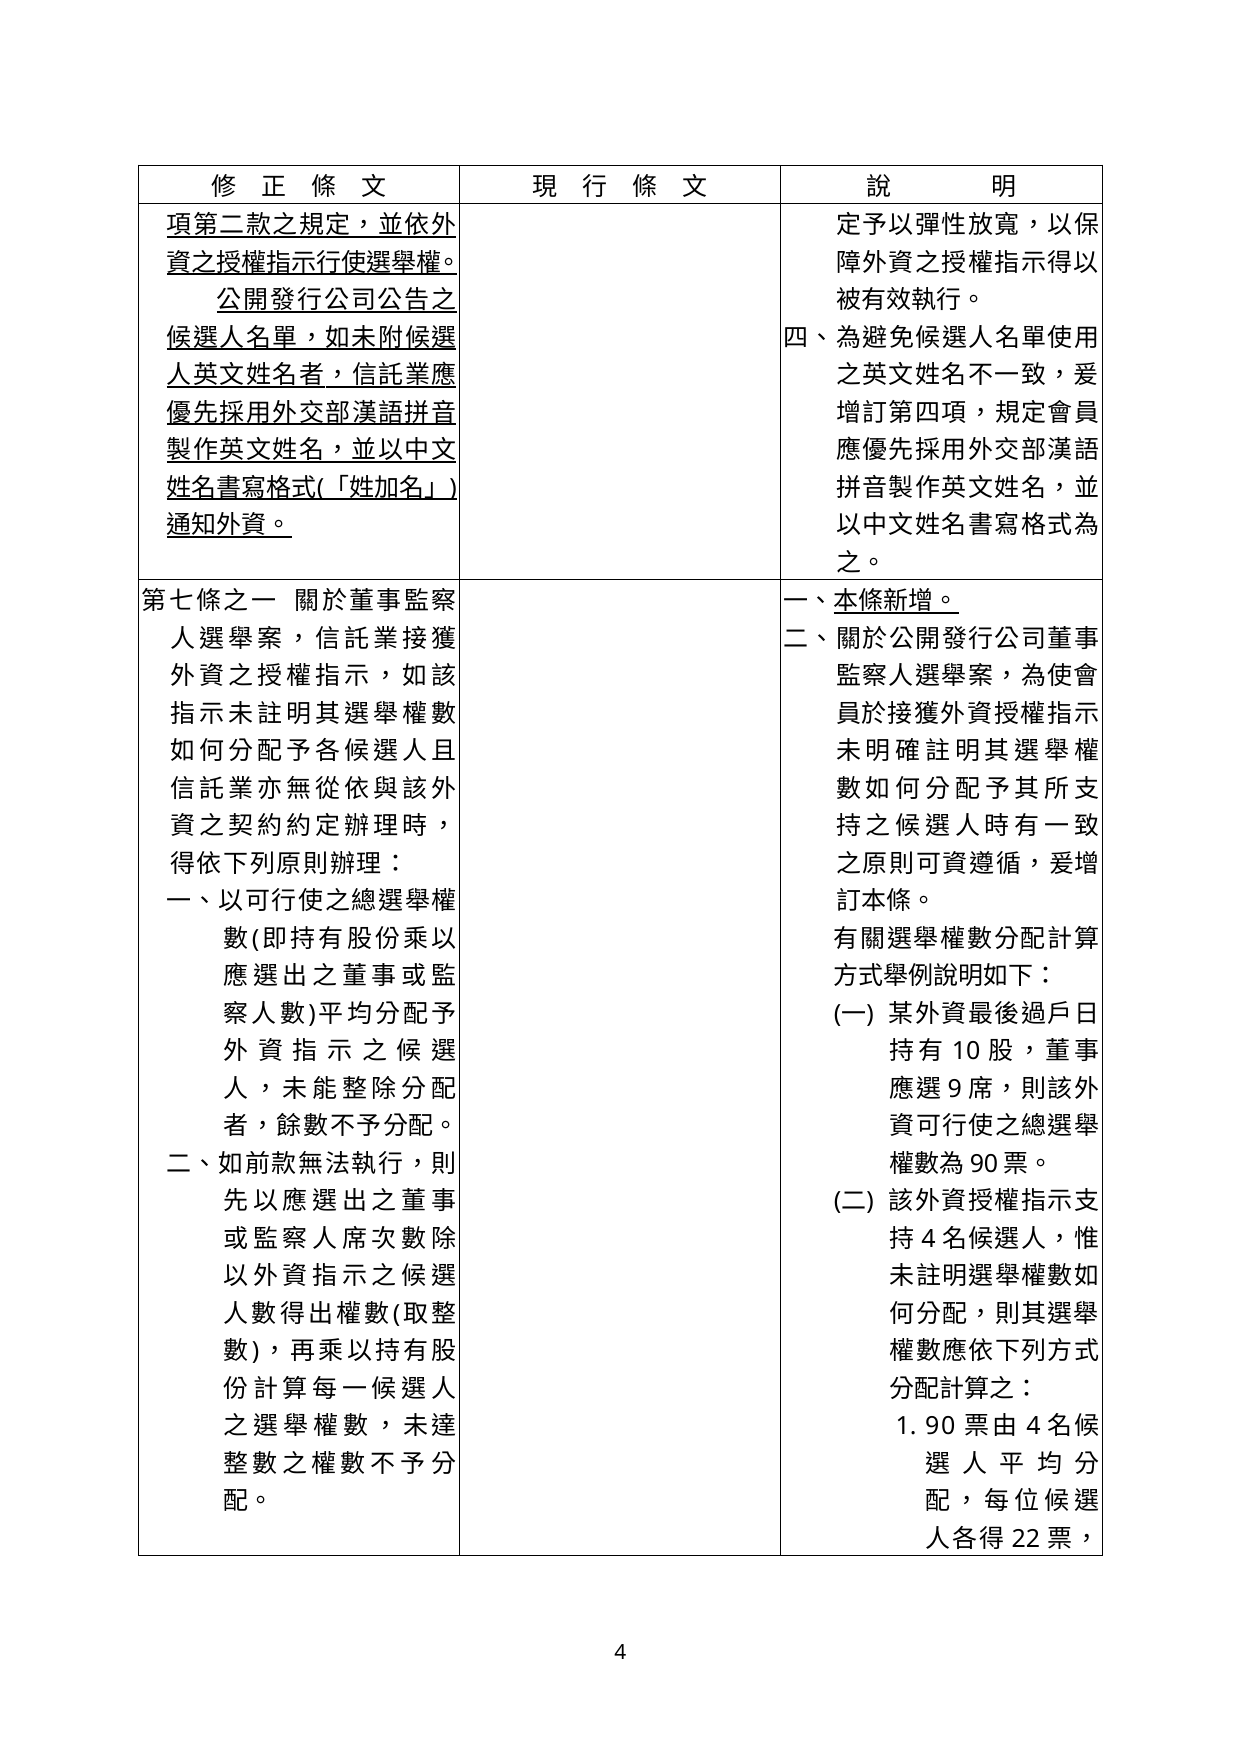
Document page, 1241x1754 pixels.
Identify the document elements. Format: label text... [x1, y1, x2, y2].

table_cell 第七條之一 關於董事監察人選舉案，信託業接獲外資之授權指示，如該指示未註明其選舉權數如何分配予各候選人且信託業亦無從依與該外資之契約約定辦理時，得依下列原則辦理： 一、以可行使之總選舉權數(即持有股份乘以應選出之董事或監察人數)平均分配予外資指示之候選人，未能整除分配者，餘數不予分配。 二、如前款無法執行，則先以應選出之董事或監察人席次數除以外資指示之候選人數得出權數(取整數)，再乘以持有股份計算每一候選人之選舉權數，未達整數之權數不予分配。 [139, 580, 459, 1555]
table_header 修 正 條 文 [139, 166, 459, 203]
table_cell 一、本條新增。 二、關於公開發行公司董事 監察人選舉案，為使會員於接獲外資授權指示未明確註明其選舉權數如何分配予其所支持之候選人時有一致之原則可資遵循，爰增訂本條。 有關選舉權數分配計算方式舉例說明如下： 某外資最後過戶日持有10股，董事應選9席，則該外資可行使之總選舉權數為90票。 該外資授權指示支持4名候選人，惟未註明選舉權數如何分配，則其選舉權數應依下列方式分配計算之： 90票由4名候選人平均分配，每位候選人各得22票，餘數2票不予分配(90/4=22 餘數2不予分配)。 如前述方式無法執行，則先以9席除以4，得出每位候選人可獲得之權數為2.25，取整數為2，再乘以持有股份計算每一候選人之選舉權數，4名候選人每人各得20票，未達整數權數之餘數0.25不予分配。 [781, 580, 1102, 1555]
table_cell [460, 204, 780, 579]
table_cell 項第二款之規定，並依外資之授權指示行使選舉權。 公開發行公司公告之候選人名單，如未附候選人英文姓名者，信託業應優先採用外交部漢語拼音製作英文姓名，並以中文姓名書寫格式(「姓加名」)通知外資。 [139, 204, 459, 579]
table_header 說 明 [781, 166, 1102, 203]
table_cell 定予以彈性放寬，以保障外資之授權指示得以被有效執行。 四、為避免候選人名單使用 之英文姓名不一致，爰增訂第四項，規定會員應優先採用外交部漢語拼音製作英文姓名，並以中文姓名書寫格式為之。 [781, 204, 1102, 579]
table_cell [460, 580, 780, 1555]
table_header 現 行 條 文 [460, 166, 780, 203]
